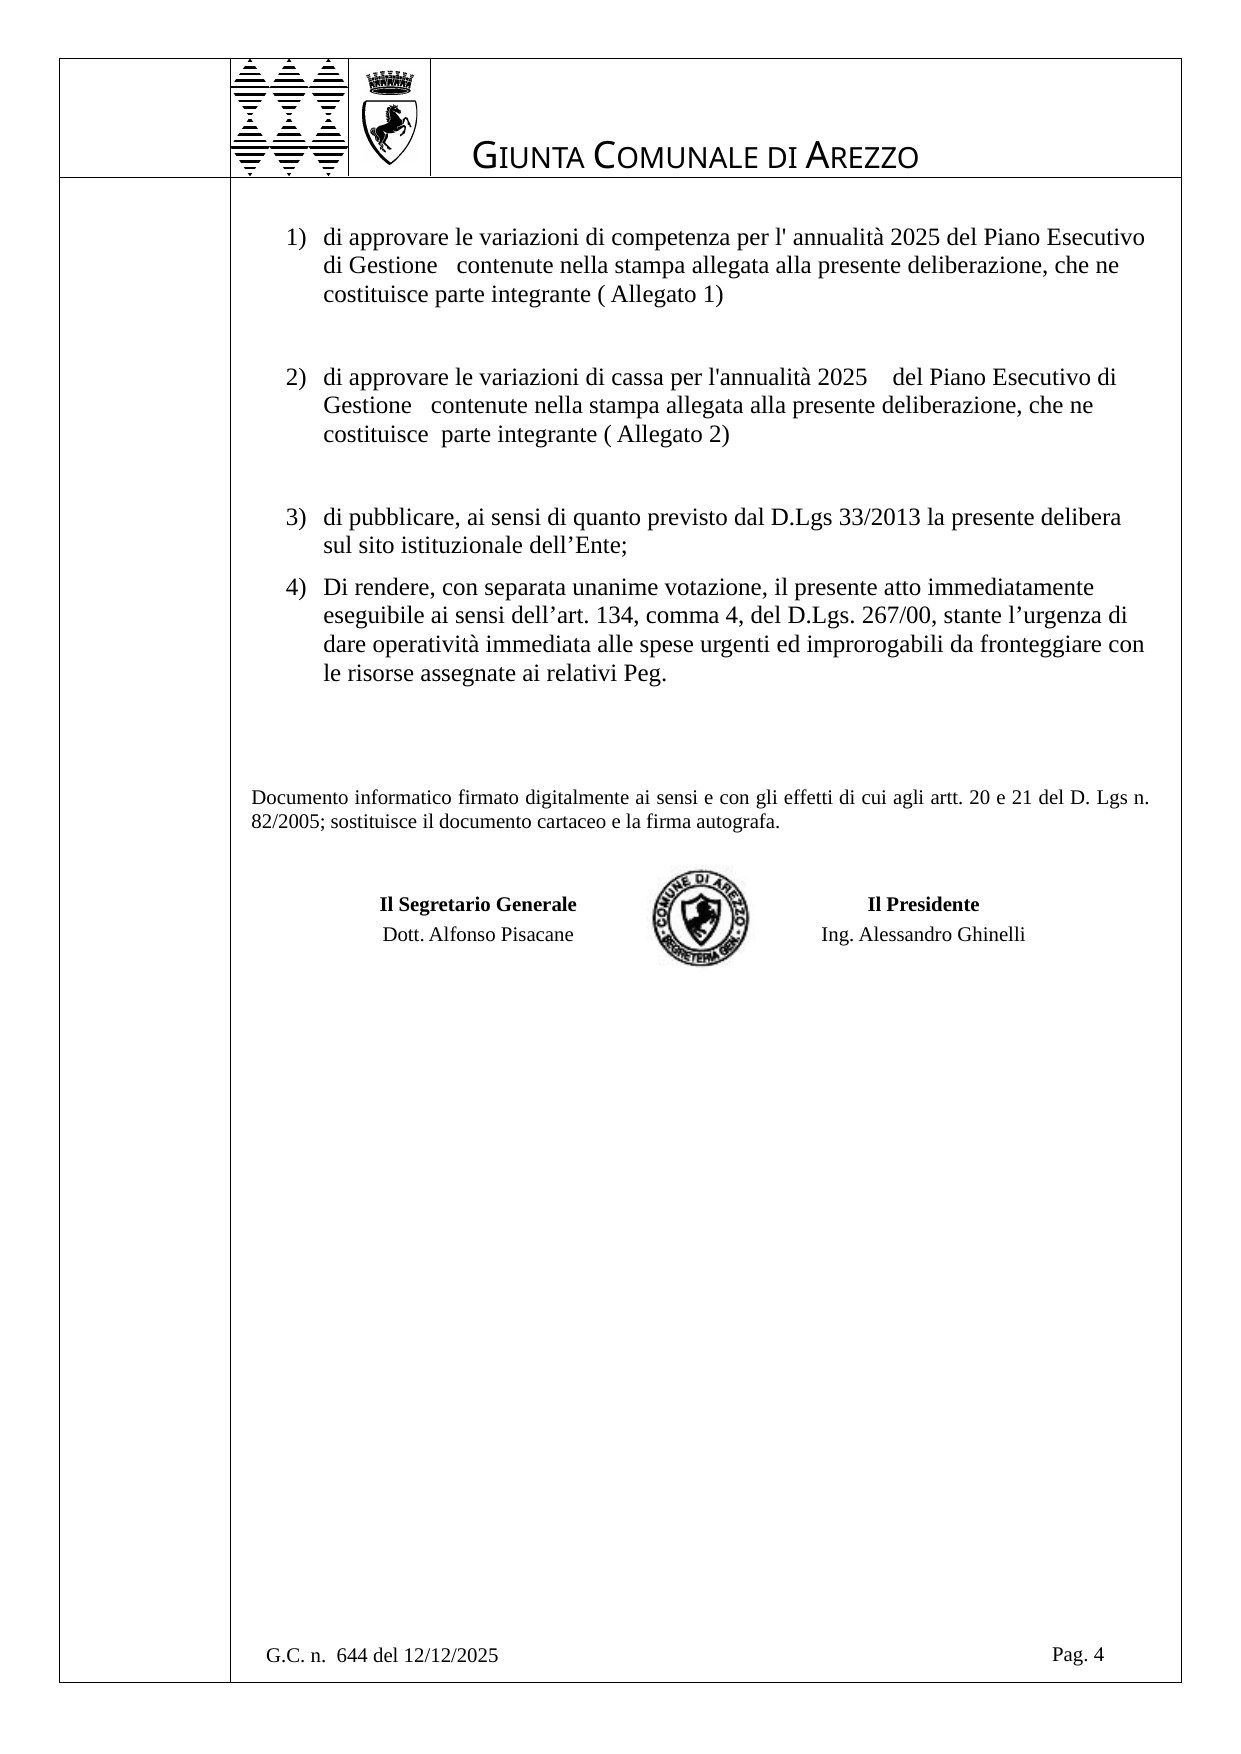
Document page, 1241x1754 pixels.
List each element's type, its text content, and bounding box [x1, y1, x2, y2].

text Documento informatico firmato digitalmente ai sensi e con gli effetti di cui agli artt. 20 e 21 del D. Lgs n. 82/2005; sostituisce il documento cartaceo e la firma autografa. [251, 785, 1152, 833]
list di approvare le variazioni di competenza per l' annualità 2025 del Piano Esecutivo di Gestione contenute nella stampa allegata alla presente deliberazione, che ne costituisce parte integrante ( Allegato 1) [286, 222, 1152, 308]
table_header Il Segretario Generale Dott. Alfonso Pisacane [320, 860, 636, 1008]
picture [361, 70, 418, 165]
table_header [636, 860, 766, 1008]
list Di rendere, con separata unanime votazione, il presente atto immediatamente eseguibile ai sensi dell’art. 134, comma 4, del D.Lgs. 267/00, stante l’urgenza di dare operatività immediata alle spese urgenti ed improrogabili da fronteggiare con le risorse assegnate ai relativi Peg. [286, 572, 1152, 687]
table_header Il Presidente Ing. Alessandro Ghinelli [766, 860, 1081, 1008]
picture [646, 865, 756, 974]
list di pubblicare, ai sensi di quanto previsto dal D.Lgs 33/2013 la presente delibera sul sito istituzionale dell’Ente; [286, 502, 1152, 559]
list di approvare le variazioni di cassa per l'annualità 2025 del Piano Esecutivo di Gestione contenute nella stampa allegata alla presente deliberazione, che ne costituisce parte integrante ( Allegato 2) [286, 362, 1152, 448]
